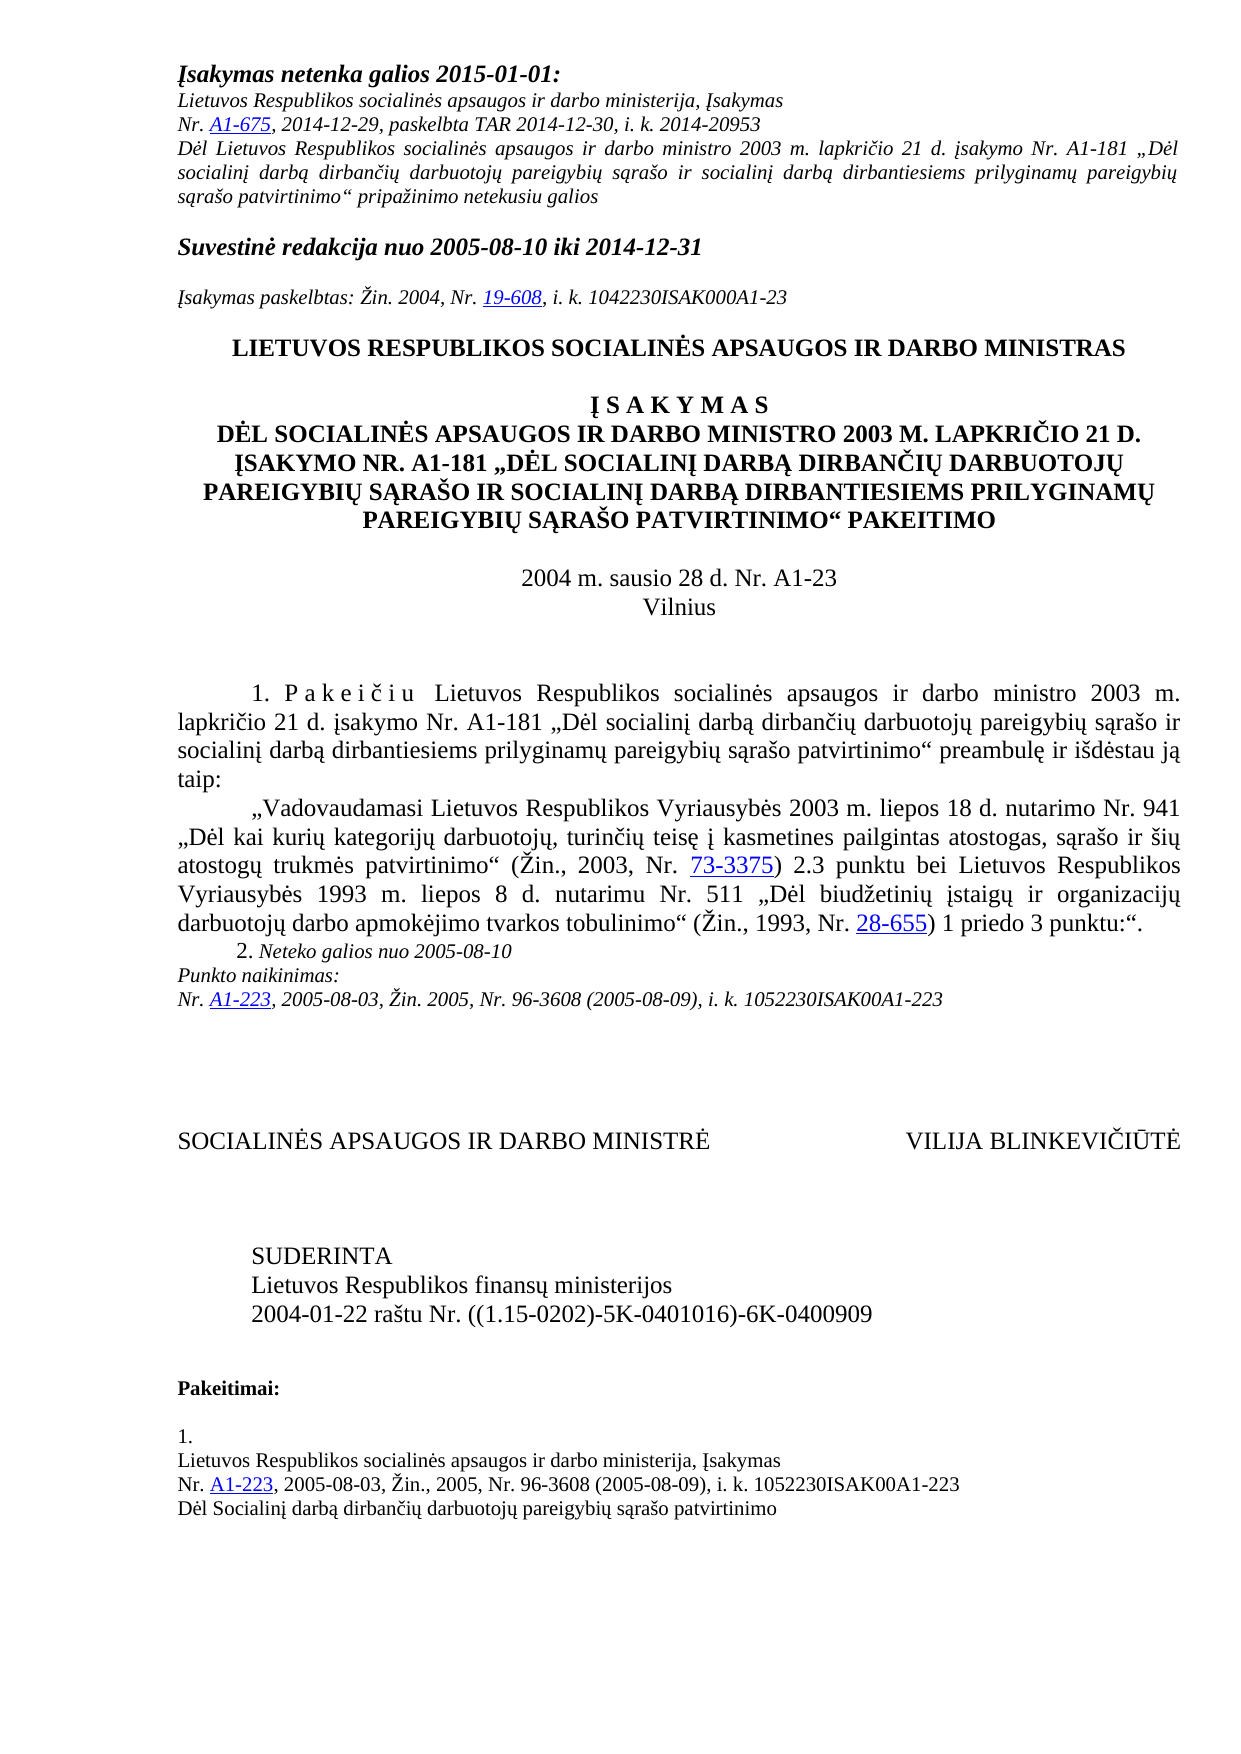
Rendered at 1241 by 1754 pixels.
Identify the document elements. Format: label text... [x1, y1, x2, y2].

text LIETUVOS RESPUBLIKOS SOCIALINĖS APSAUGOS IR DARBO MINISTRAS [177, 333, 1181, 362]
text Lietuvos Respublikos finansų ministerijos [177, 1270, 1181, 1299]
text Lietuvos Respublikos socialinės apsaugos ir darbo ministerija, Įsakymas [177, 88, 1181, 112]
text Pakeitimai: [177, 1376, 1181, 1400]
text 2004-01-22 raštu Nr. ((1.15-0202)-5K-0401016)-6K-0400909 [177, 1299, 1181, 1328]
text Dėl Socialinį darbą dirbančių darbuotojų pareigybių sąrašo patvirtinimo [177, 1496, 1181, 1520]
text Įsakymas netenka galios 2015-01-01: [177, 59, 1181, 88]
text „Vadovaudamasi Lietuvos Respublikos Vyriausybės 2003 m. liepos 18 d. nutarimo Nr. 941 „Dėl kai kurių kategorijų darbuotojų, turinčių teisę į kasmetines pailgintas atostogas, sąrašo ir šių atostogų trukmės patvirtinimo“ (Žin., 2003, Nr. 73-3375) 2.3 punktu bei Lietuvos Respublikos Vyriausybės 1993 m. liepos 8 d. nutarimu Nr. 511 „Dėl biudžetinių įstaigų ir organizacijų darbuotojų darbo apmokėjimo tvarkos tobulinimo“ (Žin., 1993, Nr. 28-655) 1 priedo 3 punktu:“. [177, 793, 1181, 937]
text Punkto naikinimas: [177, 963, 1181, 987]
text Lietuvos Respublikos socialinės apsaugos ir darbo ministerija, Įsakymas [177, 1448, 1181, 1472]
text DĖL SOCIALINĖS APSAUGOS IR DARBO MINISTRO 2003 M. LAPKRIČIO 21 D. ĮSAKYMO NR. A1-181 „DĖL SOCIALINĮ DARBĄ DIRBANČIŲ DARBUOTOJŲ PAREIGYBIŲ SĄRAŠO IR SOCIALINĮ DARBĄ DIRBANTIESIEMS PRILYGINAMŲ PAREIGYBIŲ SĄRAŠO PATVIRTINIMO“ PAKEITIMO [177, 419, 1181, 534]
text 1. Pakeičiu Lietuvos Respublikos socialinės apsaugos ir darbo ministro 2003 m. lapkričio 21 d. įsakymo Nr. A1-181 „Dėl socialinį darbą dirbančių darbuotojų pareigybių sąrašo ir socialinį darbą dirbantiesiems prilyginamų pareigybių sąrašo patvirtinimo“ preambulę ir išdėstau ją taip: [177, 678, 1181, 793]
text 1. [177, 1424, 1181, 1448]
text Nr. A1-223, 2005-08-03, Žin. 2005, Nr. 96-3608 (2005-08-09), i. k. 1052230ISAK00A1-223 [177, 987, 1181, 1011]
text Vilnius [177, 592, 1181, 621]
text Nr. A1-675, 2014-12-29, paskelbta TAR 2014-12-30, i. k. 2014-20953 [177, 112, 1181, 136]
text Įsakymas paskelbtas: Žin. 2004, Nr. 19-608, i. k. 1042230ISAK000A1-23 [177, 285, 1181, 309]
text SOCIALINĖS APSAUGOS IR DARBO MINISTRĖ VILIJA BLINKEVIČIŪTĖ [177, 1126, 1181, 1155]
text Į S A K Y M A S [177, 391, 1181, 419]
text 2004 m. sausio 28 d. Nr. A1-23 [177, 563, 1181, 592]
text 2. Neteko galios nuo 2005-08-10 [177, 937, 1181, 963]
text Suvestinė redakcija nuo 2005-08-10 iki 2014-12-31 [177, 232, 1181, 261]
text SUDERINTA [177, 1241, 1181, 1270]
text Nr. A1-223, 2005-08-03, Žin., 2005, Nr. 96-3608 (2005-08-09), i. k. 1052230ISAK00A1-223 [177, 1472, 1181, 1496]
text Dėl Lietuvos Respublikos socialinės apsaugos ir darbo ministro 2003 m. lapkričio 21 d. įsakymo Nr. A1-181 „Dėl socialinį darbą dirbančių darbuotojų pareigybių sąrašo ir socialinį darbą dirbantiesiems prilyginamų pareigybių sąrašo patvirtinimo“ pripažinimo netekusiu galios [177, 136, 1181, 208]
